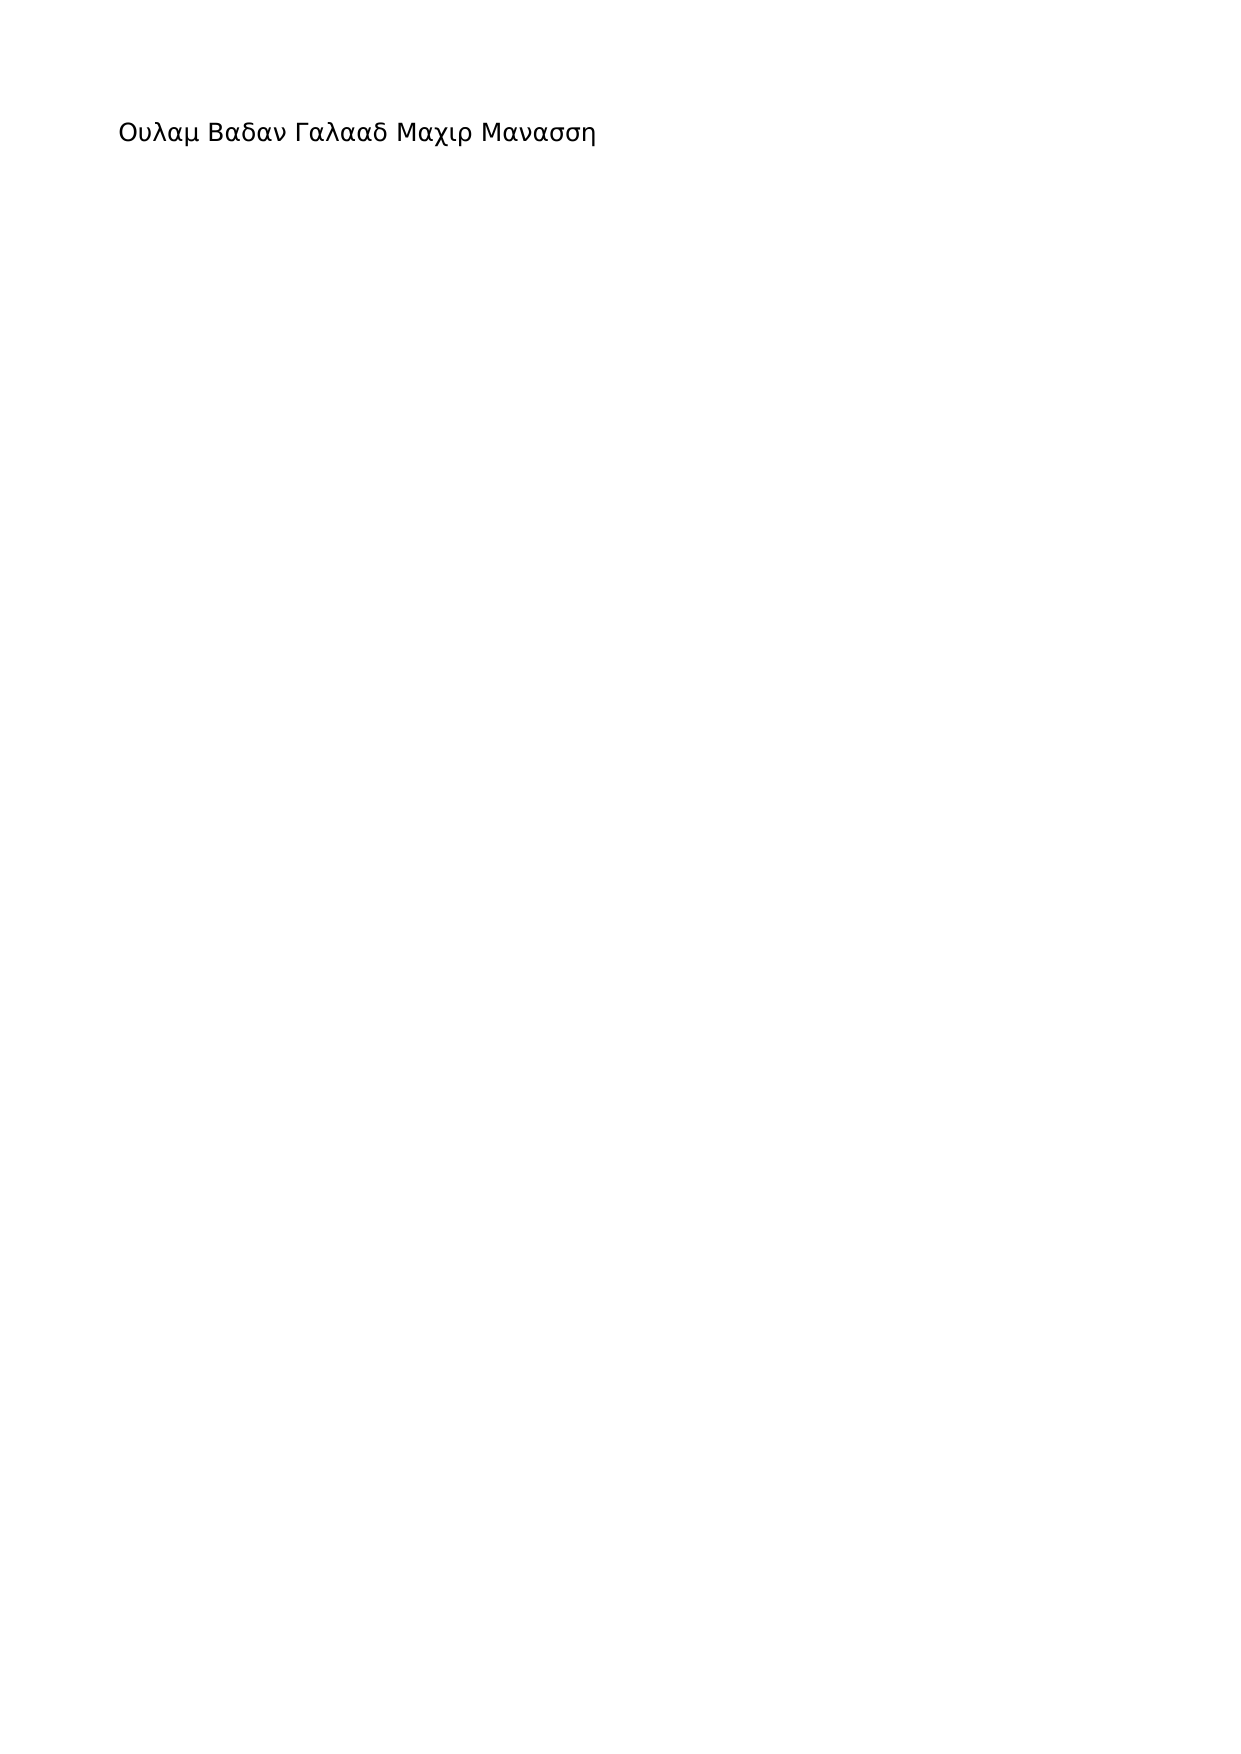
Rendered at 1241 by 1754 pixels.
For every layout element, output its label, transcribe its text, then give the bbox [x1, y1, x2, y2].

text Ουλαμ Βαδαν Γαλααδ Μαχιρ Μανασση [118, 118, 1122, 147]
